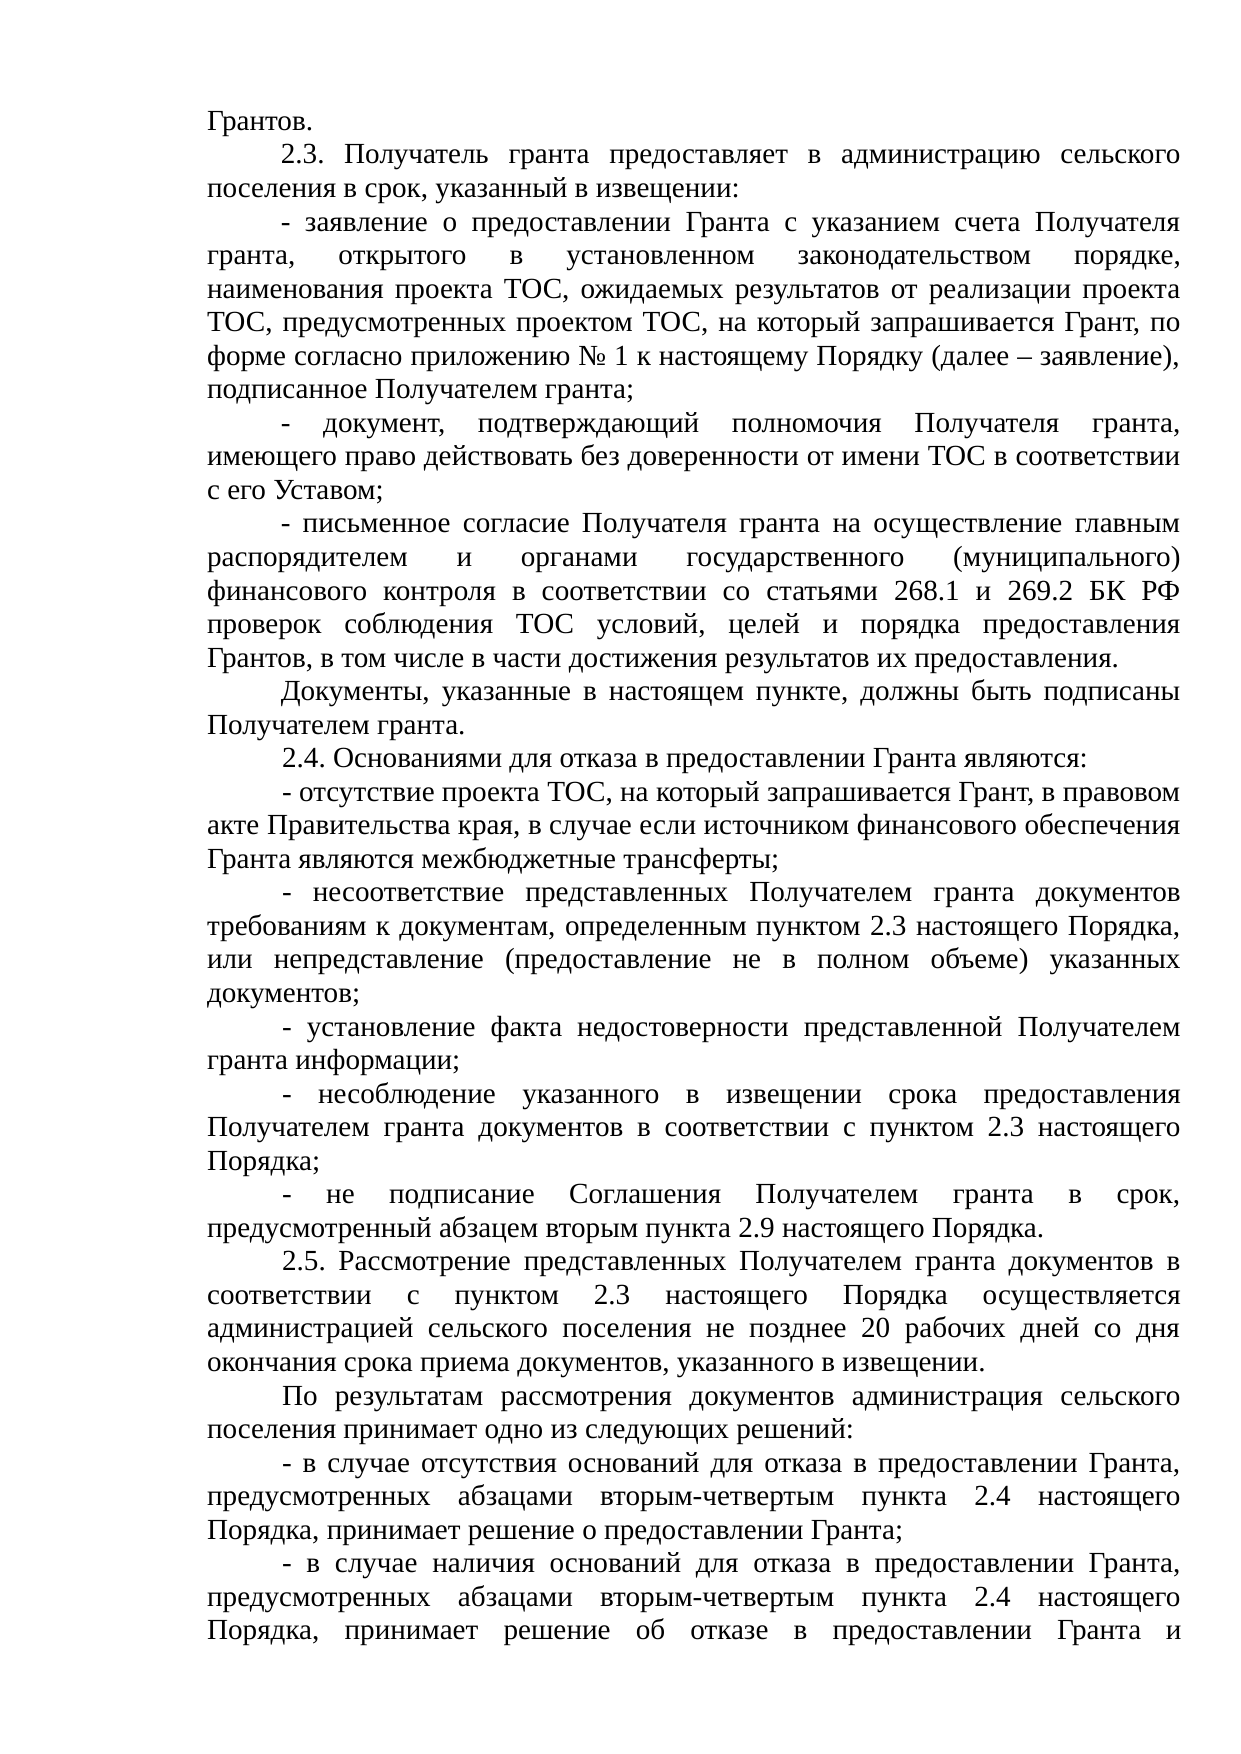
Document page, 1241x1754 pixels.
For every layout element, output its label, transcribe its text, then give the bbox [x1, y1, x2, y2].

text - несоблюдение указанного в извещении срока предоставления Получателем гранта документов в соответствии с пунктом 2.3 настоящего Порядка; [207, 1076, 1181, 1176]
text - документ, подтверждающий полномочия Получателя гранта, имеющего право действовать без доверенности от имени ТОС в соответствии с его Уставом; [207, 405, 1181, 506]
text - установление факта недостоверности представленной Получателем гранта информации; [207, 1009, 1181, 1076]
text - отсутствие проекта ТОС, на который запрашивается Грант, в правовом акте Правительства края, в случае если источником финансового обеспечения Гранта являются межбюджетные трансферты; [207, 774, 1181, 874]
text - несоответствие представленных Получателем гранта документов требованиям к документам, определенным пунктом 2.3 настоящего Порядка, или непредставление (предоставление не в полном объеме) указанных документов; [207, 874, 1181, 1009]
text 2.5. Рассмотрение представленных Получателем гранта документов в соответствии с пунктом 2.3 настоящего Порядка осуществляется администрацией сельского поселения не позднее 20 рабочих дней со дня окончания срока приема документов, указанного в извещении. [207, 1243, 1181, 1378]
text 2.4. Основаниями для отказа в предоставлении Гранта являются: [207, 740, 1181, 774]
text 2.3. Получатель гранта предоставляет в администрацию сельского поселения в срок, указанный в извещении: [207, 137, 1181, 204]
text Документы, указанные в настоящем пункте, должны быть подписаны Получателем гранта. [207, 673, 1181, 740]
text - письменное согласие Получателя гранта на осуществление главным распорядителем и органами государственного (муниципального) финансового контроля в соответствии со статьями 268.1 и 269.2 БК РФ проверок соблюдения ТОС условий, целей и порядка предоставления Грантов, в том числе в части достижения результатов их предоставления. [207, 506, 1181, 673]
text По результатам рассмотрения документов администрация сельского поселения принимает одно из следующих решений: [207, 1378, 1181, 1445]
text Грантов. [207, 103, 1181, 137]
text - в случае наличия оснований для отказа в предоставлении Гранта, предусмотренных абзацами вторым-четвертым пункта 2.4 настоящего Порядка, принимает решение об отказе в предоставлении Гранта и [207, 1545, 1181, 1646]
text - заявление о предоставлении Гранта с указанием счета Получателя гранта, открытого в установленном законодательством порядке, наименования проекта ТОС, ожидаемых результатов от реализации проекта ТОС, предусмотренных проектом ТОС, на который запрашивается Грант, по форме согласно приложению № 1 к настоящему Порядку (далее – заявление), подписанное Получателем гранта; [207, 204, 1181, 405]
text - не подписание Соглашения Получателем гранта в срок, предусмотренный абзацем вторым пункта 2.9 настоящего Порядка. [207, 1176, 1181, 1243]
text - в случае отсутствия оснований для отказа в предоставлении Гранта, предусмотренных абзацами вторым-четвертым пункта 2.4 настоящего Порядка, принимает решение о предоставлении Гранта; [207, 1445, 1181, 1545]
